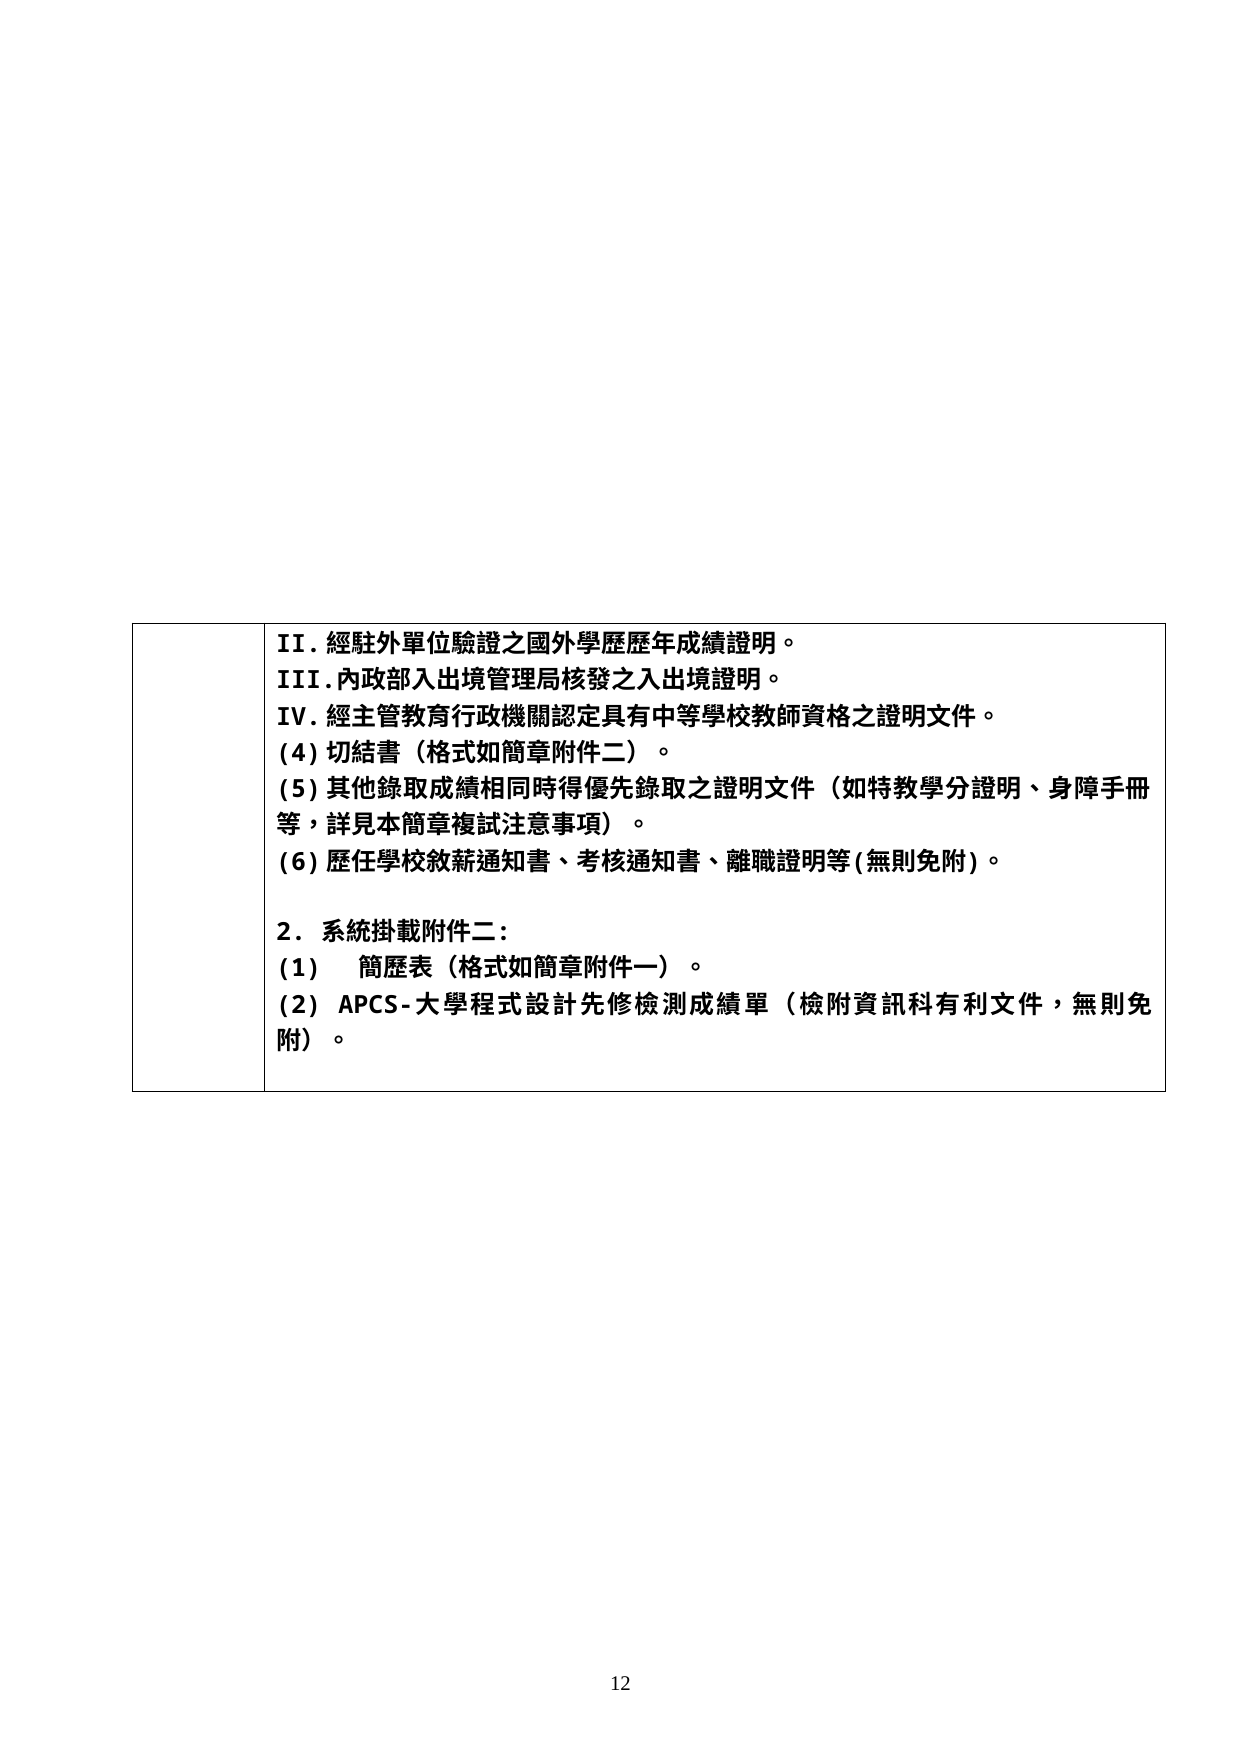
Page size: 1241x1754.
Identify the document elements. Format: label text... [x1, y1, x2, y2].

table_cell II. 經駐外單位驗證之國外學歷歷年成績證明。 III.內政部入出境管理局核發之入出境證明。 IV. 經主管教育行政機關認定具有中等學校教師資格之證明文件。 (4) 切結書（格式如簡章附件二）。 (5) 其他錄取成績相同時得優先錄取之證明文件（如特教學分證明、身障手冊等，詳見本簡章複試注意事項）。 (6) 歷任學校敘薪通知書、考核通知書、離職證明等(無則免附)。 2. 系統掛載附件二: (1) 簡歷表（格式如簡章附件一）。 (2) APCS-大學程式設計先修檢測成績單（檢附資訊科有利文件，無則免附）。 [265, 624, 1165, 1091]
table_cell [133, 624, 264, 1091]
